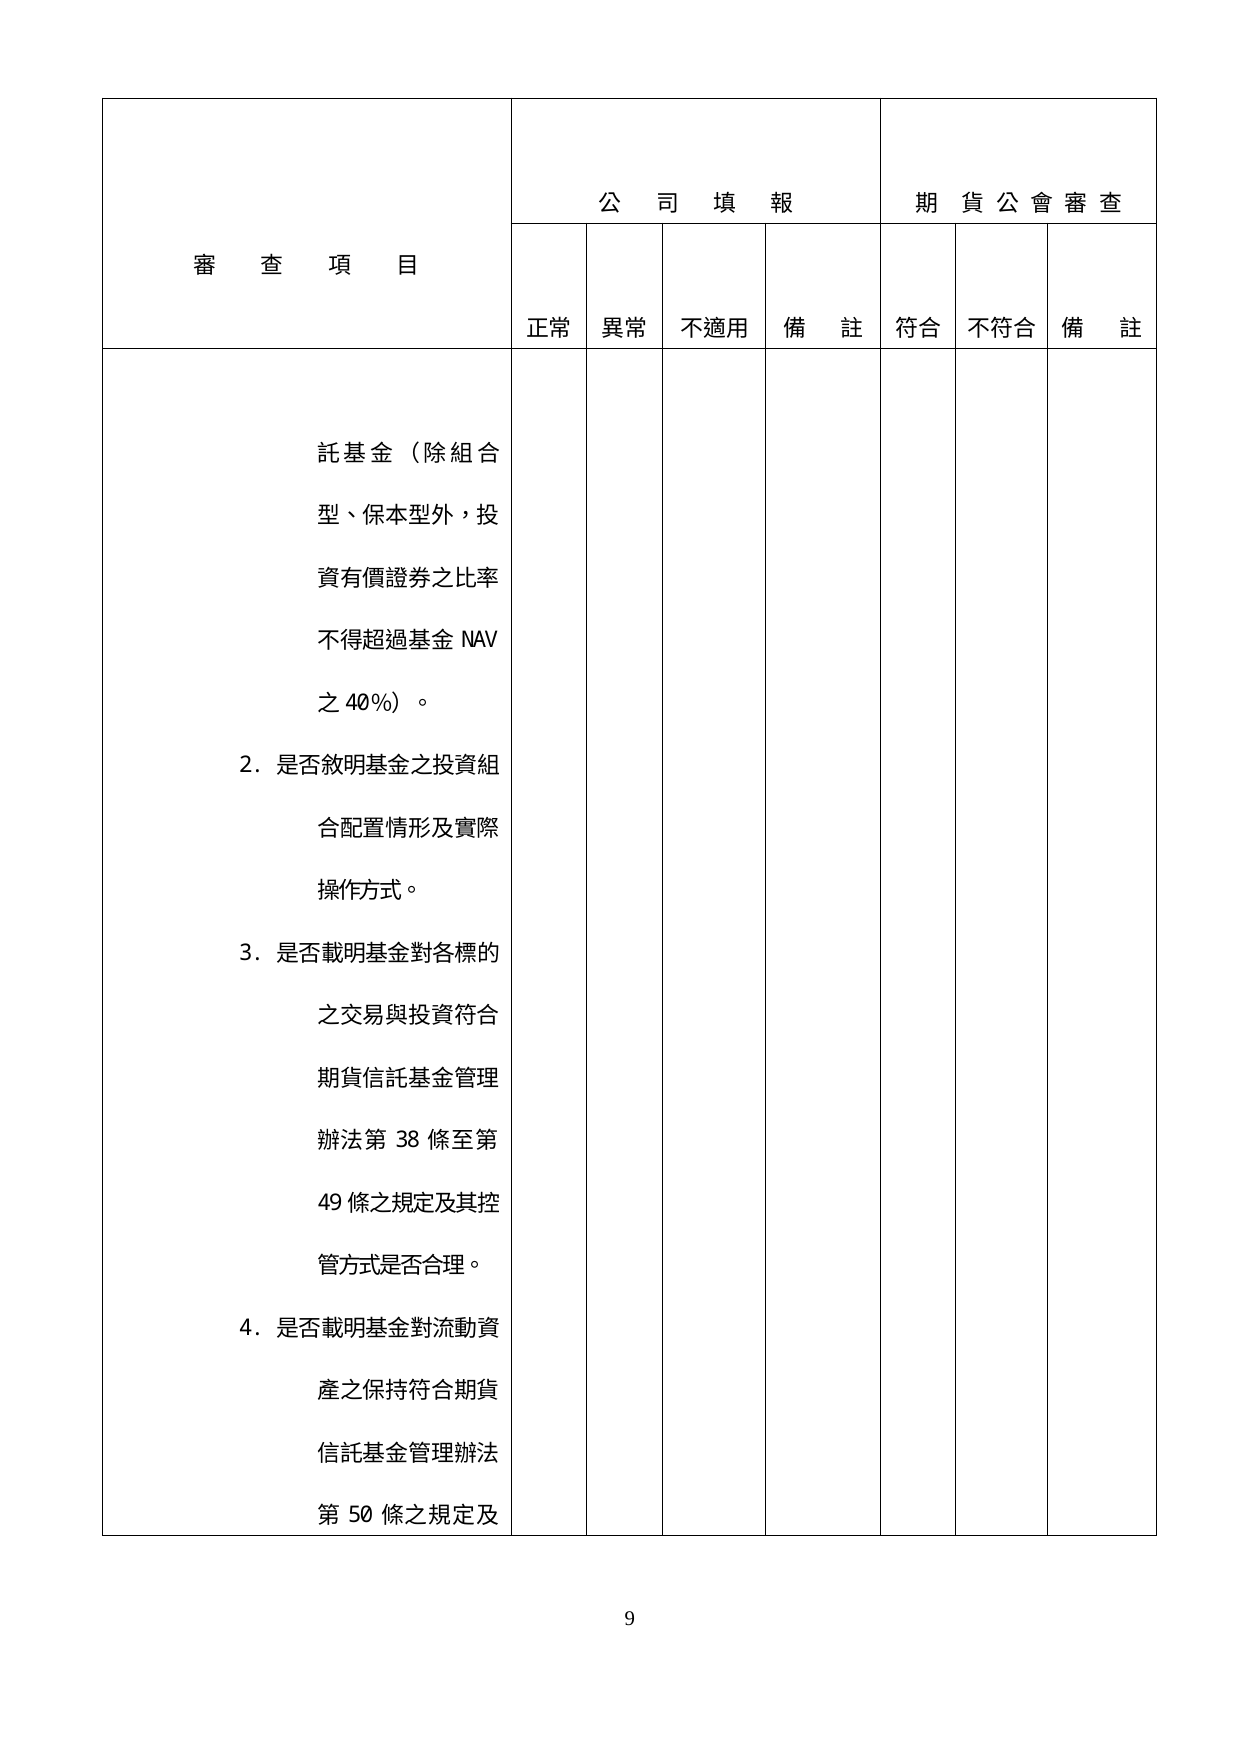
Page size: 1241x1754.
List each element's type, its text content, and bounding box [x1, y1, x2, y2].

table_cell 【應檢附書件之審查】 【發行計畫】(追加募集案不適用) 依期貨信託事業申請書件，是否有事實證明可達成發行計畫之能力。 本次募集計畫重要內容： 發行額度（如為首募，額度不得低於新臺幣5億元） 投資地區及範圍： 投資地區不得為大陸地區。 期貨交易地區限本會依期貨交易法第5條公告之期貨交易所。 投資範圍是否依期貨信託基金管理辦法第38條第1項規定。 投資外國期貨基金是否依本會依期貨信託基金管理辦法第49條第1項第20款所定相關規範辦理。 投資外國有價證券是否依本會依期貨信託基金管理辦法第43條第3項所定相關規範辦理。 是否投資有價證券以外之期貨相關現貨商品，包含擬以實務交割者（應另檢具投資與風險管理計畫經本會另案核准）。 投資基本方針、策略、特色及定位： 基金性質是否為期貨信託基金（除組合型、保本型外，投資有價證券之比率不得超過基金NAV之40％）。 是否敘明基金之投資組合配置情形及實際操作方式。 是否載明基金對各標的之交易與投資符合期貨信託基金管理辦法第38條至第49條之規定及其控管方式是否合理。 是否載明基金對流動資產之保持符合期貨信託基金管理辦法第50條之規定及其控管方式是否合理。 投資基本方針是否與期貨信託契約所載相符。 是否敘明不符合投資基本方針、策略之特殊情形，及該特殊情形與相對應之風險管理方式是否合理。 對基金之整體風險控管方式： 除投資標的與流動資產之比率應符合期貨信託基金管理辦法外，是否敘明基金從事交易或投資所涉可能之市場風險、信用風險、流動性風險及作業風險。 是否載明衡量與控管上述各風險之流程與方式。 對各類風險之衡量與控管，是否依照期貨公會所訂相關規範辦理及其風控管理方式是否能有效控制該期貨信託基金之相關風險（另請期貨公會初審後出具風控委員會之審查意見表予本會）。 是否載明董事會檢視總風險暴露程度、計算風險之方式及最大可能損失之頻率（至少每季）。 是否載明基金淨資產價值低於本會所定標準時之處理方式及通報機制： 非屬指數股票型期貨信託基金者，應立即通報本會及期貨公會；期貨信託事業並應即擬具改善計畫提報董事會。 屬指數股票型期貨信託基金者，應立即通報本會、期貨公會及證交所，期貨信託事業並應提出具體原因說明。 基金名稱是否標明期貨字樣，且不違反其基本方針及投資範圍。 是否載明具有募集能力與經理能力之具體事證。 預計基金成立時之規模。 對公司、期貨及證券市場不致產生不利影響並具有效益。 是否載明基金保管機構遴選標準、評估過程及結果，及基金保管機構是否符合本會所定之條件。 全權委託其他專業機構運用期貨信託基金者： 是否載明委託比率，且該比率符合「期貨信託事業全權委託其他專業機構運用期貨信託基金應注意事項」之規定。 是否載明委託之範圍，且該範圍符合本基金投資基本方針、策略、特色及定位。 是否載明其委託之作業流程（包含基金保管機構之作業流程）、方式且該作業流程與方式合理。 是否載明其委託費用。該費用是否併於經理費中，且費用合理性是否有佐證資料。 是否載明受委任機構之選任標準，且其受委任機構符合「期貨信託事業全權委託其他專業機構運用期貨信託基金應注意事項」規定。 是否載明全權委託其他專業機構運用期貨信託基金之風險監控管理措施及受委任機構就受委任事項之風險管理程序。 上述6.之風控措施與程序是否合理。 是否載明全權委託契約之重要內容，且其與期貨公會所訂契約範本有差異之內容合理並對受益人權益之保障無不足之情事。 涉及國外交易或投資者應再審查： 是否得以取得國外即時資訊；如屬跨國交易或投資者，是否得以取得各相關國家投資資訊。 國外交易或投資之交易流程、委託交易方式、交割流程及時間是否合理（應敘明基金交割流程圖及時間，並以文字配合說明流程）。 國外顧問契約之重要條款是否明定（契約中應載明國外投資顧問公司提供資訊之內容、頻率及收費方式等）。 期貨信託事業委託提供國外顧問服務之專業機構或其集團企業提供集中交易服務間接向國外證券商交易者： （1）是否載明委託國外顧問專業機構或其集團企業之交易流程、委託方式及委託費率，及其規劃是否合理（註：應說明委託方式係以電話、傳真或其他方式，及雙方保存委託紀錄之方式及保存時間）。 （2）是否載明委託國外投資顧問專業機構或其集團企業之風險控管程序，及國外投資顧問專業機構或其集團企業本身之風險控管程序，及其風控程序是否合理。 （3）是否載明國外投資顧問專業機構或其集團企業對國外交易對象之評估作業，及該評估是否符合所定之選任標準。 （4）委託契約之重要內容： 是否載明國外投資顧問專業機構或其集團企業就該基金之投資無決定權，所有交易須由期貨信託事業作成投資決定後方得交付執行。 是否載明期貨信託事業有權查閱委託交易細節，所有交易並不得有損及該基金受益人權益之情事。 是否載明錯帳處理作業及責任歸屬。 是否載明文件資料保存方式及年限。 是否載明委託費率。 本次募集基金與期貨信託事業已發行基金，其投資地區、標的、基本方針、策略、特色是否有所區隔。 行銷方式： 過去銷售經驗是否足以佐證本次基金銷售之可行性。 銷售機構： 資格條件是否符合期貨信託基金管理辦法第24條、第25條。 是否已出具銷售機構符合資格之聲明書。 期貨公會是否已審查核准其銷售契約。 各類型基金應載明事項： 組合型基金應再審查： 是否敘明投資子基金之投資決策。 子基金檔數不得少於5檔。 子基金是否非向特定人募集或私募者，且非係組合型基金。 投資於期貨信託基金管理辦法第38條第1項第3款之總額是否不低於本基金NAV之60％，且投資每檔子基金之總額不超過本基金NAV之30％。 保本型基金應再審查： 保本比率是否達投資本金之90％以上。 投資之固定收益商品或以定存保持之資產，是否符合本會所定之條件。 除上述2之外，運用範圍是否僅限於期貨交易（集中市場及店頭市場）。 保證型基金之保證機構是否符合本會所定之條件。 保護型基金並無使用保證、安全、無風險等類似文字。 是否敘明因應投資人提前買回之處理機制（包含保本參與率）。 是否敘明期貨信託事業就匯率變動對保本可能造成之影響。 傘型基金應再審查： 子基金數是否不超過3檔。 是否分析比較各子基金之異同點，及其資產配置理念是否有所區隔。 子基金間之轉換機制及相關費用是否合理。 （四）指數股票型基金，應再審查： 1.是否具體說明標的指數符合下列條件且有佐證資料： （1）指數編製者應具有編製指數之專業能力及經驗。 （2）指數應對所界定之契約標的市場具有代表性。 （3）指數成分應具備分散性及流動性： a.是否申請指數成分不具備分散性。 b.申請指數成分不具備分散性之說明是否合理。 （4）指數資訊應充分揭露並易於取得。 （5）無違反法令規定或不宜列為標的指數之情事。 2.國外專業機構顧問對象之基本資料及經驗說明。 3.上市交易及現金申購、買回之方式及程序（或其他替代方案）。 4.指數編製方式及期貨信託事業複製指數表現之操作方式。 5.風險控管方式。 6.參與契約之重要內容是否載明下列事項： （1）簽約主體。 （2）參與證券商之資格條件、義務與責任。 （3）現金申購相關事宜（或其他替代方式）。 （4）現金買回相關事宜（或其他替代方式）。 （5）參與證券商所受報酬之計算相關事宜。 （6）參與契約之終止相關事宜。 （7）參與契約未規定事項應依相關法令、證券交易所與證券集中保管事業相關規章規定辦理。 7.預計基金成立時參與之證券商之名單。 其他應載明事項有無違反法令或損及受益人權益事項。 [103, 349, 511, 1535]
table_cell [1048, 349, 1156, 1535]
table_header 期 貨 公 會 審 查 [881, 99, 1156, 222]
table_header 公 司 填 報 [512, 99, 880, 222]
table_cell [766, 349, 880, 1535]
table_cell 不符合 [956, 224, 1047, 347]
table_cell [512, 349, 586, 1535]
table_header 審 查 項 目 [103, 99, 511, 347]
table_cell 不適用 [663, 224, 765, 347]
table_cell [881, 349, 955, 1535]
table_cell 備 註 [1048, 224, 1156, 347]
table_cell [663, 349, 765, 1535]
table_cell 異常 [587, 224, 662, 347]
table_cell [956, 349, 1047, 1535]
table_cell 符合 [881, 224, 955, 347]
table_cell 正常 [512, 224, 586, 347]
table_cell 備 註 [766, 224, 880, 347]
table_cell [587, 349, 662, 1535]
